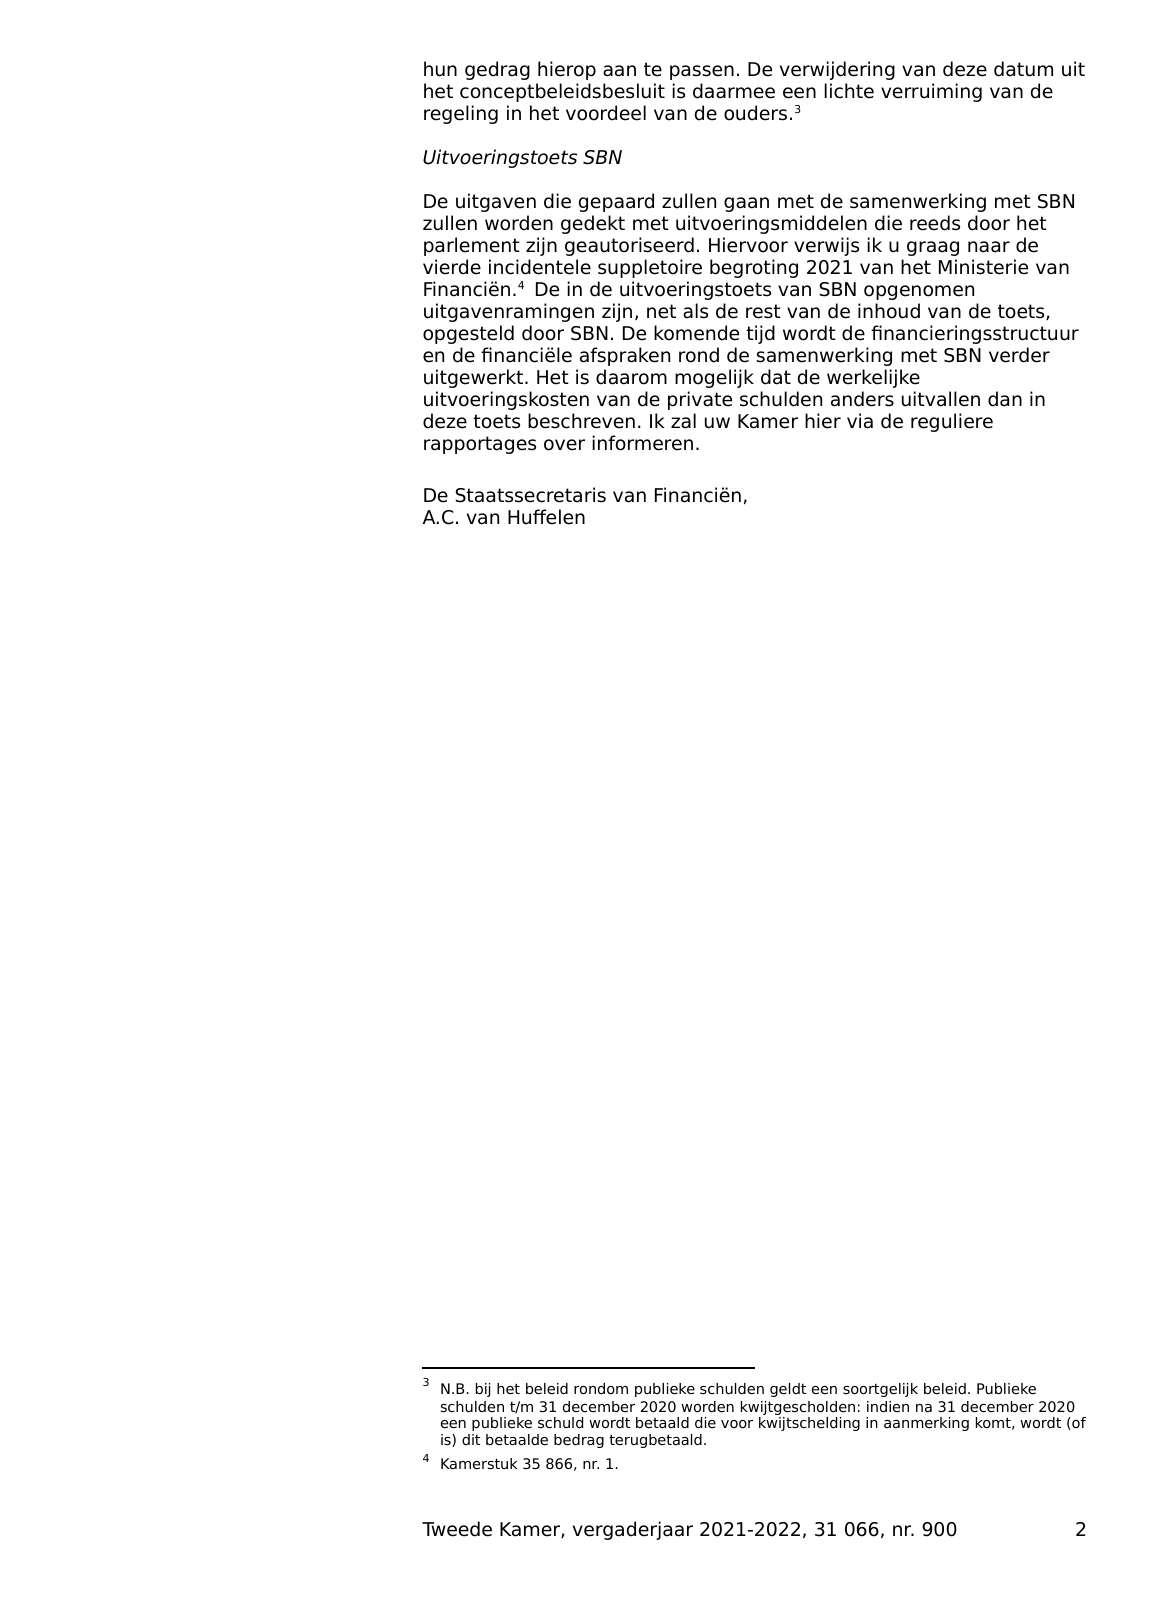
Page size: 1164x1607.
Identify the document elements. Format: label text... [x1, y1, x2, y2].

text hun gedrag hierop aan te passen. De verwijdering van deze datum uit het conceptbeleidsbesluit is daarmee een lichte verruiming van de regeling in het voordeel van de ouders. [422, 59, 1087, 125]
text De Staatssecretaris van Financiën, A.C. van Huffelen [422, 485, 1087, 529]
text N.B. bij het beleid rondom publieke schulden geldt een soortgelijk beleid. Publieke schulden t/m 31 december 2020 worden kwijtgescholden: indien na 31 december 2020 een publieke schuld wordt betaald die voor kwijtschelding in aanmerking komt, wordt (of is) dit betaalde bedrag terugbetaald. [422, 1377, 1087, 1449]
text De uitgaven die gepaard zullen gaan met de samenwerking met SBN zullen worden gedekt met uitvoeringsmiddelen die reeds door het parlement zijn geautoriseerd. Hiervoor verwijs ik u graag naar de vierde incidentele suppletoire begroting 2021 van het Ministerie van Financiën. De in de uitvoeringstoets van SBN opgenomen uitgavenramingen zijn, net als de rest van de inhoud van de toets, opgesteld door SBN. De komende tijd wordt de financieringsstructuur en de financiële afspraken rond de samenwerking met SBN verder uitgewerkt. Het is daarom mogelijk dat de werkelijke uitvoeringskosten van de private schulden anders uitvallen dan in deze toets beschreven. Ik zal uw Kamer hier via de reguliere rapportages over informeren. [422, 191, 1087, 455]
text Kamerstuk 35 866, nr. 1. [422, 1452, 1087, 1474]
subtitle Uitvoeringstoets SBN [422, 147, 1087, 169]
